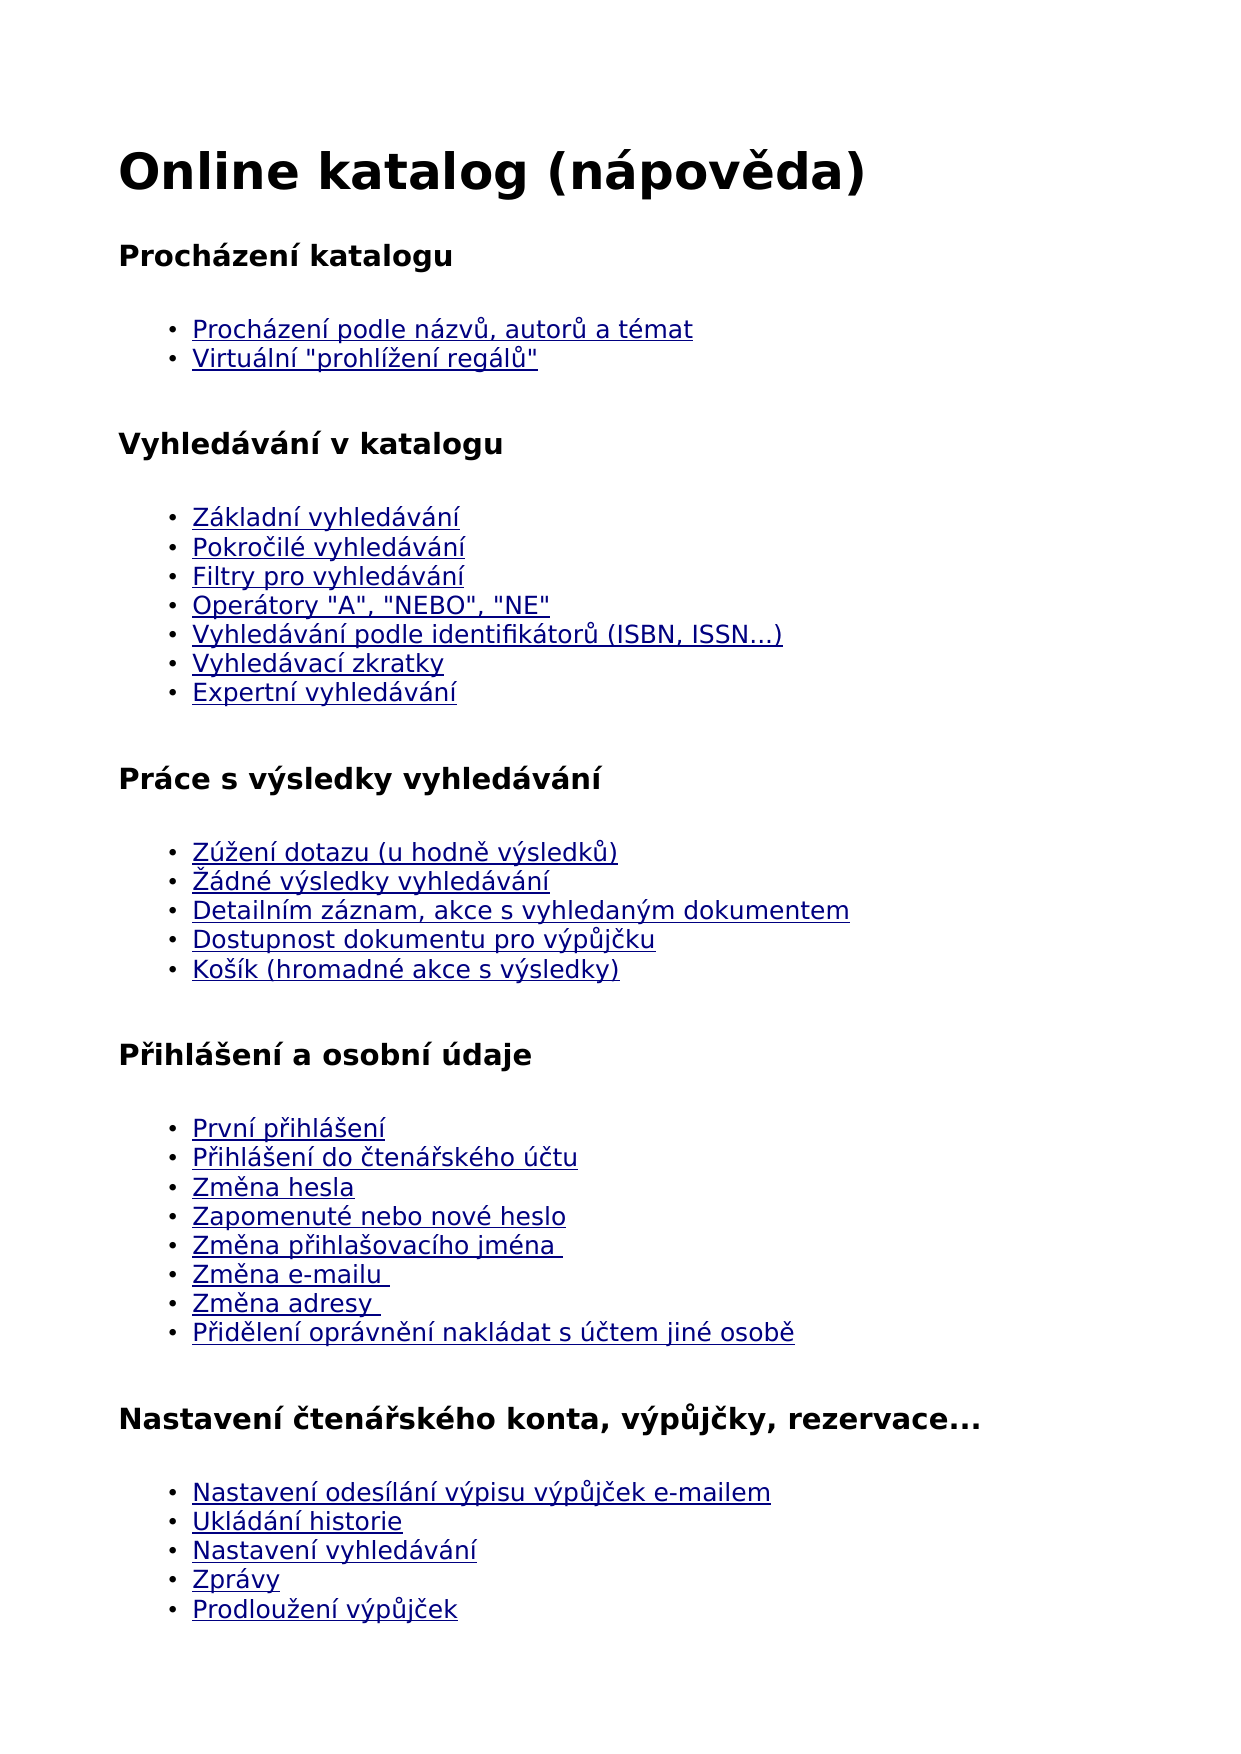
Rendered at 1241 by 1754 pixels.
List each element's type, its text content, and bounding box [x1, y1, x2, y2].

list Žádné výsledky vyhledávání [177, 867, 1122, 896]
list Zprávy [177, 1566, 1122, 1595]
list Detailním záznam, akce s vyhledaným dokumentem [177, 896, 1122, 926]
list Vyhledávání podle identifikátorů (ISBN, ISSN...) [177, 620, 1122, 649]
list Zapomenuté nebo nové heslo [177, 1202, 1122, 1231]
list Filtry pro vyhledávání [177, 562, 1122, 591]
subtitle Vyhledávání v katalogu [118, 428, 1122, 462]
list Přihlášení do čtenářského účtu [177, 1143, 1122, 1173]
list Nastavení vyhledávání [177, 1536, 1122, 1566]
list Expertní vyhledávání [177, 678, 1122, 708]
list Nastavení odesílání výpisu výpůjček e-mailem [177, 1478, 1122, 1507]
list Změna hesla [177, 1173, 1122, 1202]
subtitle Nastavení čtenářského konta, výpůjčky, rezervace... [118, 1402, 1122, 1436]
list Základní vyhledávání [177, 503, 1122, 533]
list Procházení podle názvů, autorů a témat [177, 315, 1122, 344]
subtitle Přihlášení a osobní údaje [118, 1038, 1122, 1072]
list Ukládání historie [177, 1507, 1122, 1536]
list Změna adresy [177, 1289, 1122, 1318]
list Prodloužení výpůjček [177, 1595, 1122, 1624]
subtitle Online katalog (nápověda) [118, 143, 1122, 201]
list Přidělení oprávnění nakládat s účtem jiné osobě [177, 1318, 1122, 1348]
subtitle Práce s výsledky vyhledávání [118, 762, 1122, 796]
list Operátory "A", "NEBO", "NE" [177, 591, 1122, 620]
list Vyhledávací zkratky [177, 649, 1122, 678]
list Zúžení dotazu (u hodně výsledků) [177, 838, 1122, 867]
list První přihlášení [177, 1114, 1122, 1143]
subtitle Procházení katalogu [118, 239, 1122, 273]
list Virtuální "prohlížení regálů" [177, 344, 1122, 373]
list Košík (hromadné akce s výsledky) [177, 955, 1122, 984]
list Změna přihlašovacího jména [177, 1231, 1122, 1260]
list Pokročilé vyhledávání [177, 533, 1122, 562]
list Změna e-mailu [177, 1260, 1122, 1289]
list Dostupnost dokumentu pro výpůjčku [177, 926, 1122, 955]
